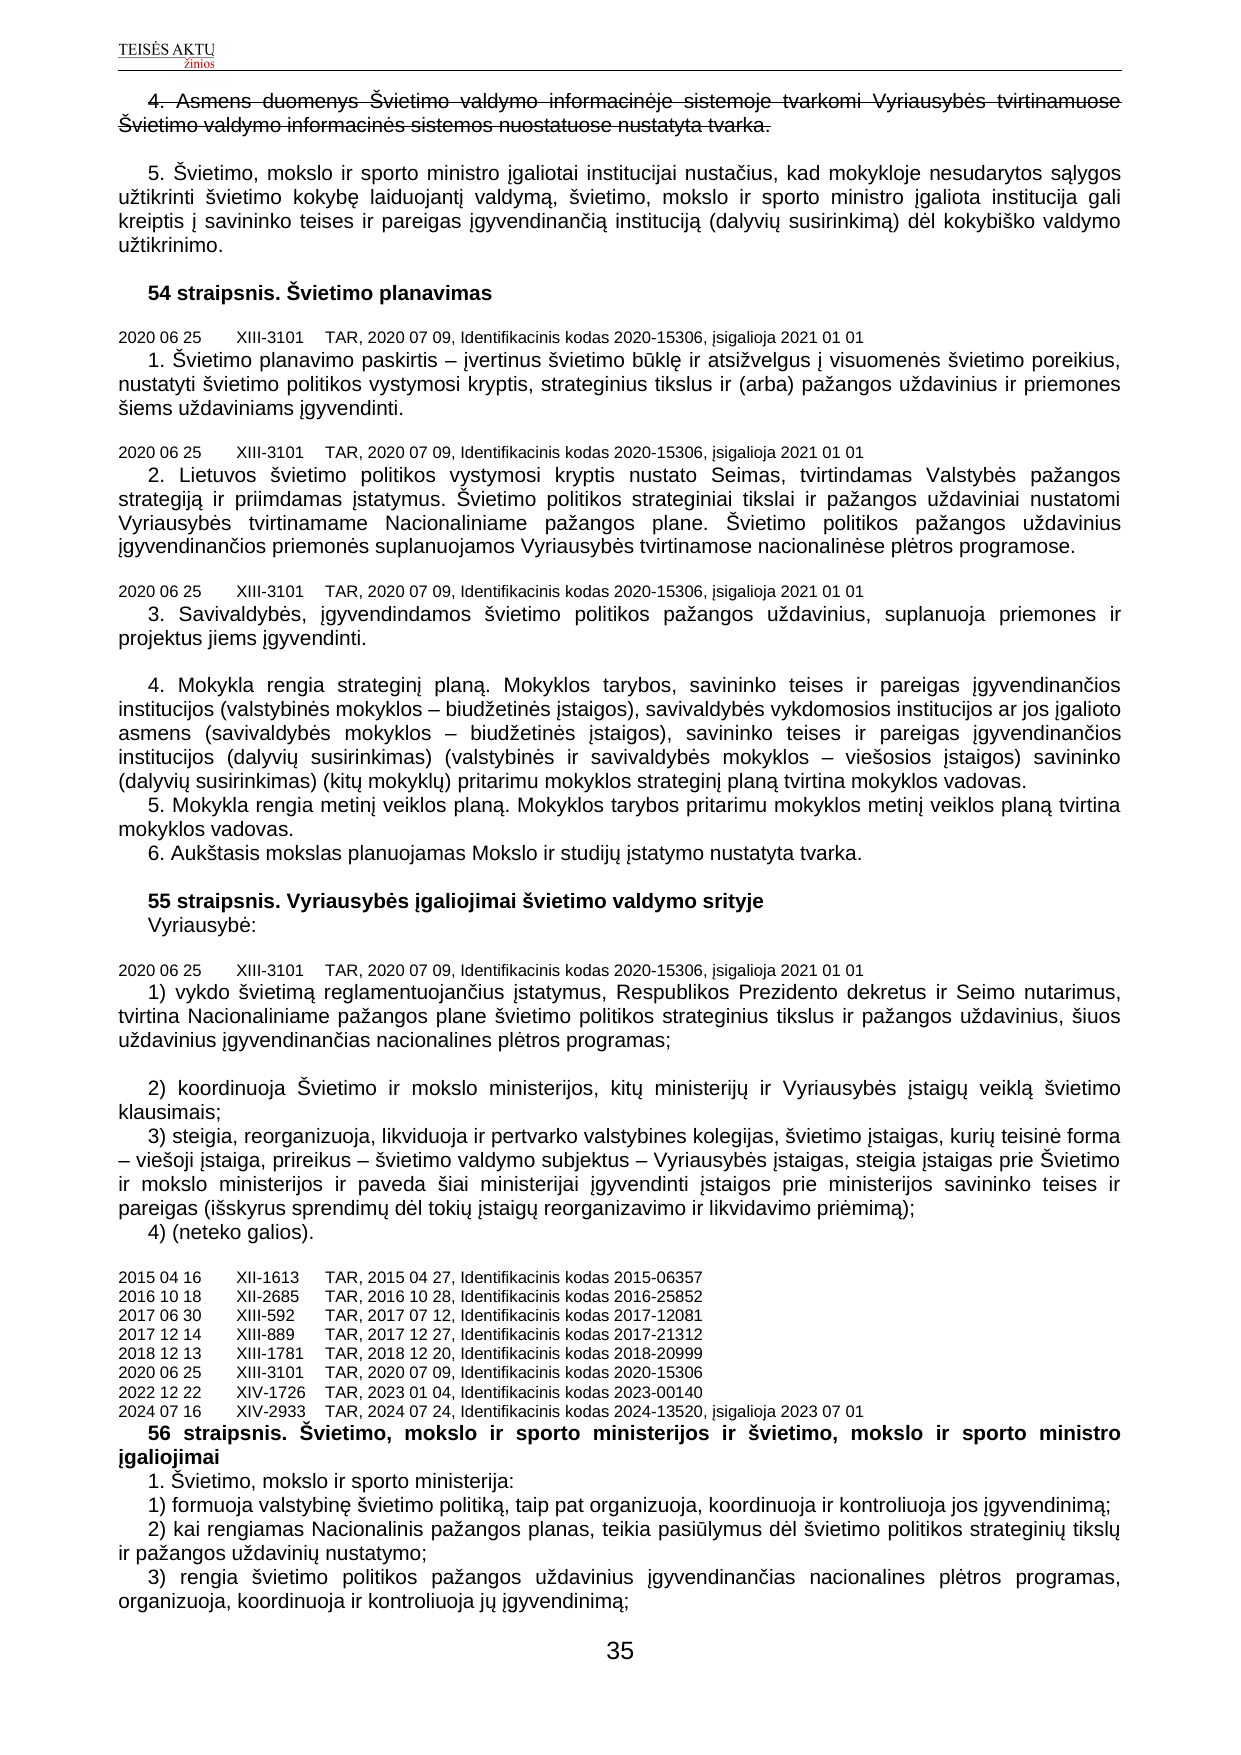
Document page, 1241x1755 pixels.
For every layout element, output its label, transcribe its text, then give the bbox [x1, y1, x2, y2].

text 2015 04 16 XII-1613 TAR, 2015 04 27, Identifikacinis kodas 2015-06357 [118, 1267, 1122, 1287]
text 2) koordinuoja Švietimo ir mokslo ministerijos, kitų ministerijų ir Vyriausybės įstaigų veiklą švietimo klausimais; [118, 1076, 1122, 1124]
text 54 straipsnis. Švietimo planavimas [118, 280, 1122, 304]
text 2022 12 22 XIV-1726 TAR, 2023 01 04, Identifikacinis kodas 2023-00140 [118, 1382, 1122, 1402]
text 2020 06 25 XIII-3101 TAR, 2020 07 09, Identifikacinis kodas 2020-15306 [118, 1363, 1122, 1382]
text 1. Švietimo, mokslo ir sporto ministerija: [118, 1469, 1122, 1493]
text 3. Savivaldybės, įgyvendindamos švietimo politikos pažangos uždavinius, suplanuoja priemones ir projektus jiems įgyvendinti. [118, 601, 1122, 649]
text 2. Lietuvos švietimo politikos vystymosi kryptis nustato Seimas, tvirtindamas Valstybės pažangos strategiją ir priimdamas įstatymus. Švietimo politikos strateginiai tikslai ir pažangos uždaviniai nustatomi Vyriausybės tvirtinamame Nacionaliniame pažangos plane. Švietimo politikos pažangos uždavinius įgyvendinančios priemonės suplanuojamos Vyriausybės tvirtinamose nacionalinėse plėtros programose. [118, 462, 1122, 558]
text 1) vykdo švietimą reglamentuojančius įstatymus, Respublikos Prezidento dekretus ir Seimo nutarimus, tvirtina Nacionaliniame pažangos plane švietimo politikos strateginius tikslus ir pažangos uždavinius, šiuos uždavinius įgyvendinančias nacionalines plėtros programas; [118, 980, 1122, 1052]
text 4) (neteko galios). [118, 1219, 1122, 1243]
text 56 straipsnis. Švietimo, mokslo ir sporto ministerijos ir švietimo, mokslo ir sporto ministro įgaliojimai [118, 1421, 1122, 1469]
text 5. Mokykla rengia metinį veiklos planą. Mokyklos tarybos pritarimu mokyklos metinį veiklos planą tvirtina mokyklos vadovas. [118, 793, 1122, 841]
text 5. Švietimo, mokslo ir sporto ministro įgaliotai institucijai nustačius, kad mokykloje nesudarytos sąlygos užtikrinti švietimo kokybę laiduojantį valdymą, švietimo, mokslo ir sporto ministro įgaliota institucija gali kreiptis į savininko teises ir pareigas įgyvendinančią instituciją (dalyvių susirinkimą) dėl kokybiško valdymo užtikrinimo. [118, 161, 1122, 256]
text 3) rengia švietimo politikos pažangos uždavinius įgyvendinančias nacionalines plėtros programas, organizuoja, koordinuoja ir kontroliuoja jų įgyvendinimą; [118, 1564, 1122, 1612]
text 2017 12 14 XIII-889 TAR, 2017 12 27, Identifikacinis kodas 2017-21312 [118, 1325, 1122, 1344]
text 2018 12 13 XIII-1781 TAR, 2018 12 20, Identifikacinis kodas 2018-20999 [118, 1344, 1122, 1363]
text 4. Asmens duomenys Švietimo valdymo informacinėje sistemoje tvarkomi Vyriausybės tvirtinamuose Švietimo valdymo informacinės sistemos nuostatuose nustatyta tvarka. [118, 89, 1122, 137]
text 1) formuoja valstybinę švietimo politiką, taip pat organizuoja, koordinuoja ir kontroliuoja jos įgyvendinimą; [118, 1493, 1122, 1517]
text 4. Mokykla rengia strateginį planą. Mokyklos tarybos, savininko teises ir pareigas įgyvendinančios institucijos (valstybinės mokyklos – biudžetinės įstaigos), savivaldybės vykdomosios institucijos ar jos įgalioto asmens (savivaldybės mokyklos – biudžetinės įstaigos), savininko teises ir pareigas įgyvendinančios institucijos (dalyvių susirinkimas) (valstybinės ir savivaldybės mokyklos – viešosios įstaigos) savininko (dalyvių susirinkimas) (kitų mokyklų) pritarimu mokyklos strateginį planą tvirtina mokyklos vadovas. [118, 673, 1122, 793]
text 2016 10 18 XII-2685 TAR, 2016 10 28, Identifikacinis kodas 2016-25852 [118, 1287, 1122, 1306]
text 2020 06 25 XIII-3101 TAR, 2020 07 09, Identifikacinis kodas 2020-15306, įsigalioja 2021 01 01 [118, 961, 1122, 980]
text 55 straipsnis. Vyriausybės įgaliojimai švietimo valdymo srityje [118, 889, 1122, 913]
text 2020 06 25 XIII-3101 TAR, 2020 07 09, Identifikacinis kodas 2020-15306, įsigalioja 2021 01 01 [118, 443, 1122, 462]
text 2017 06 30 XIII-592 TAR, 2017 07 12, Identifikacinis kodas 2017-12081 [118, 1306, 1122, 1325]
text 2024 07 16 XIV-2933 TAR, 2024 07 24, Identifikacinis kodas 2024-13520, įsigalioja 2023 07 01 [118, 1402, 1122, 1421]
text 3) steigia, reorganizuoja, likviduoja ir pertvarko valstybines kolegijas, švietimo įstaigas, kurių teisinė forma – viešoji įstaiga, prireikus – švietimo valdymo subjektus – Vyriausybės įstaigas, steigia įstaigas prie Švietimo ir mokslo ministerijos ir paveda šiai ministerijai įgyvendinti įstaigos prie ministerijos savininko teises ir pareigas (išskyrus sprendimų dėl tokių įstaigų reorganizavimo ir likvidavimo priėmimą); [118, 1124, 1122, 1219]
text 2) kai rengiamas Nacionalinis pažangos planas, teikia pasiūlymus dėl švietimo politikos strateginių tikslų ir pažangos uždavinių nustatymo; [118, 1517, 1122, 1564]
text Vyriausybė: [118, 913, 1122, 937]
text 2020 06 25 XIII-3101 TAR, 2020 07 09, Identifikacinis kodas 2020-15306, įsigalioja 2021 01 01 [118, 582, 1122, 601]
text 6. Aukštasis mokslas planuojamas Mokslo ir studijų įstatymo nustatyta tvarka. [118, 841, 1122, 865]
text 1. Švietimo planavimo paskirtis – įvertinus švietimo būklę ir atsižvelgus į visuomenės švietimo poreikius, nustatyti švietimo politikos vystymosi kryptis, strateginius tikslus ir (arba) pažangos uždavinius ir priemones šiems uždaviniams įgyvendinti. [118, 347, 1122, 419]
text 2020 06 25 XIII-3101 TAR, 2020 07 09, Identifikacinis kodas 2020-15306, įsigalioja 2021 01 01 [118, 328, 1122, 347]
